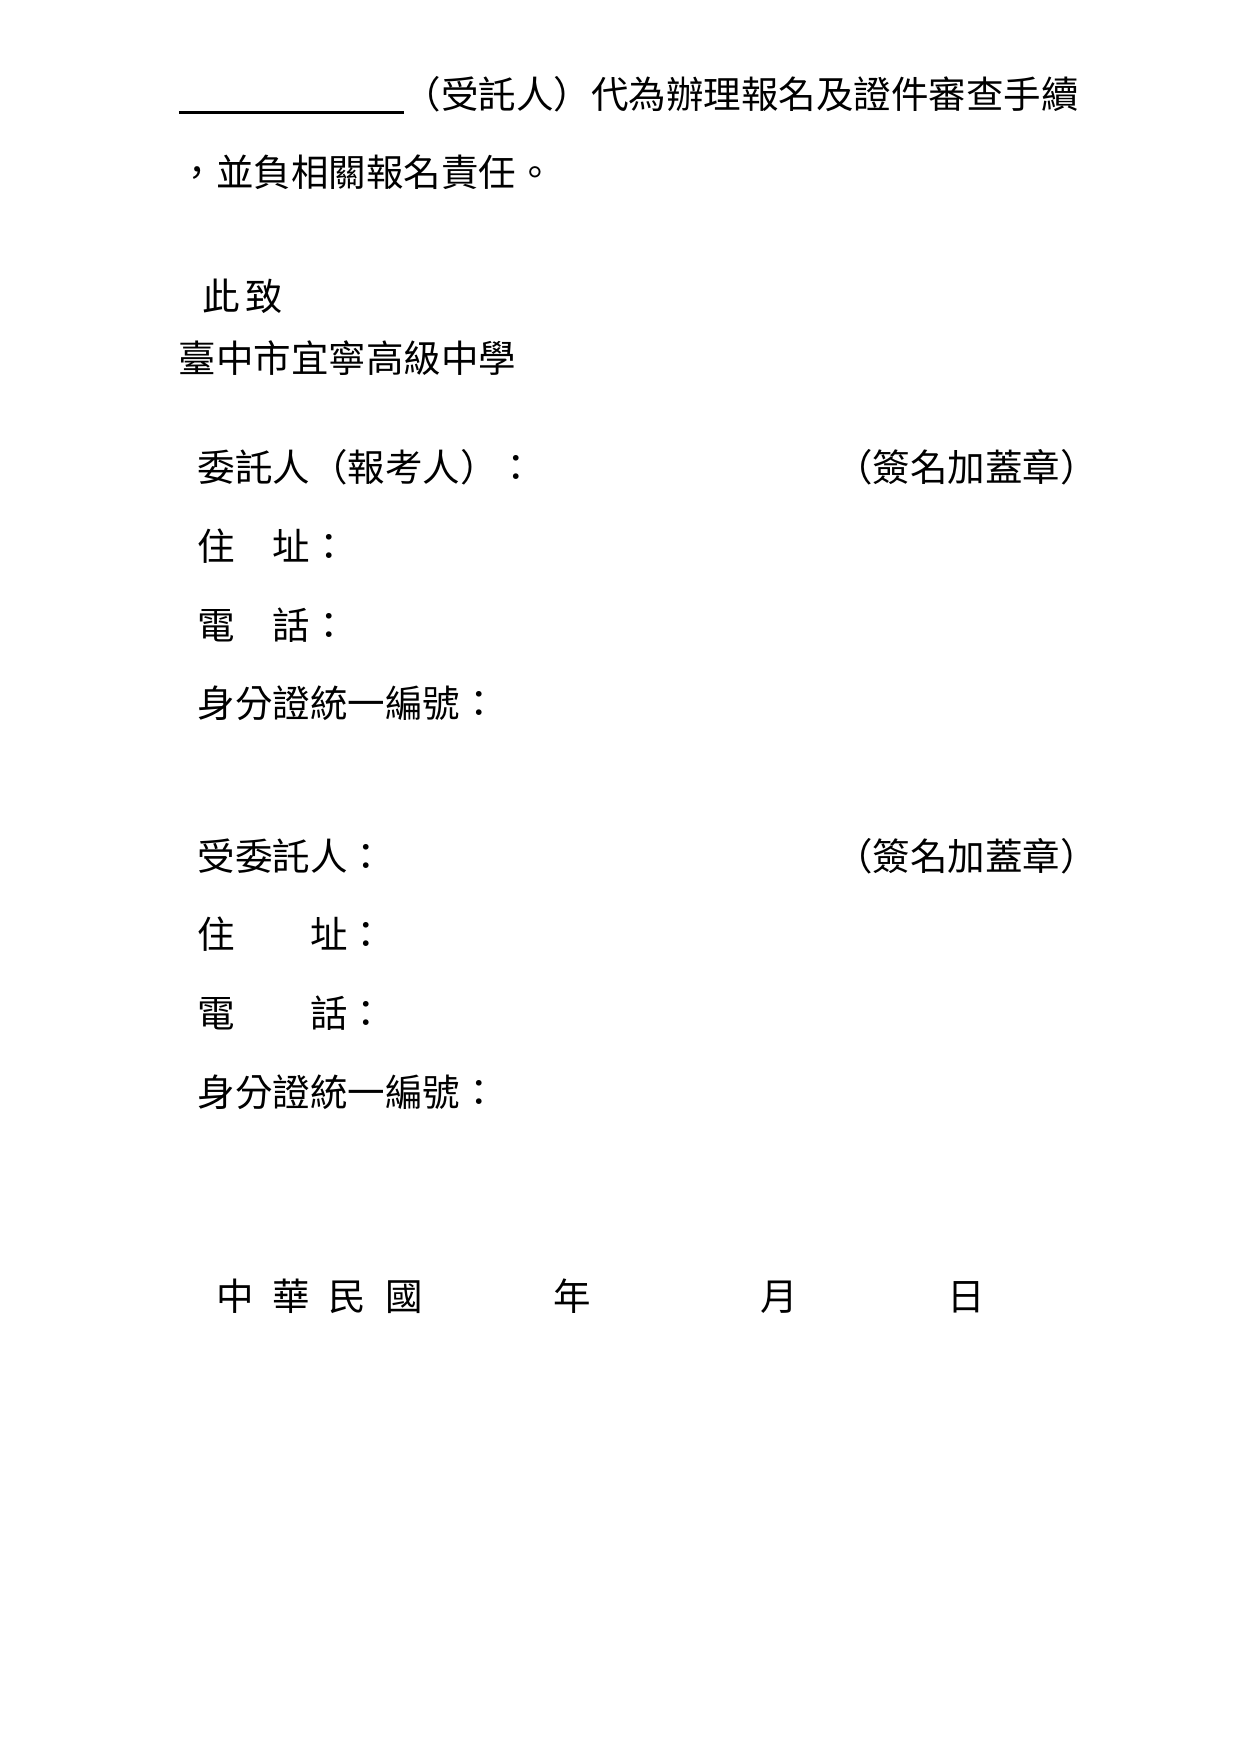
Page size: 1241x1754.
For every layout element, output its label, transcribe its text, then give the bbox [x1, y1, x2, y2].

text （受託人）代為辦理報名及證件審查手續 [178, 64, 1137, 119]
text 受委託人： （簽名加蓋章） [103, 827, 1137, 881]
text 住 址： [103, 905, 1137, 960]
text 身分證統一編號： [103, 1063, 1137, 1117]
text 身分證統一編號： [103, 674, 1137, 728]
text ，並負相關報名責任。 [178, 143, 1137, 197]
text 電 話： [103, 984, 1137, 1038]
text 住 址： [103, 517, 1137, 571]
text 電 話： [103, 596, 1137, 650]
text 此致 [134, 252, 1019, 314]
text 委託人（報考人）： （簽名加蓋章） [153, 438, 1137, 492]
text 中 華 民 國 年 月 日 [103, 1252, 1138, 1314]
text 臺中市宜寧高級中學 [103, 314, 1167, 377]
